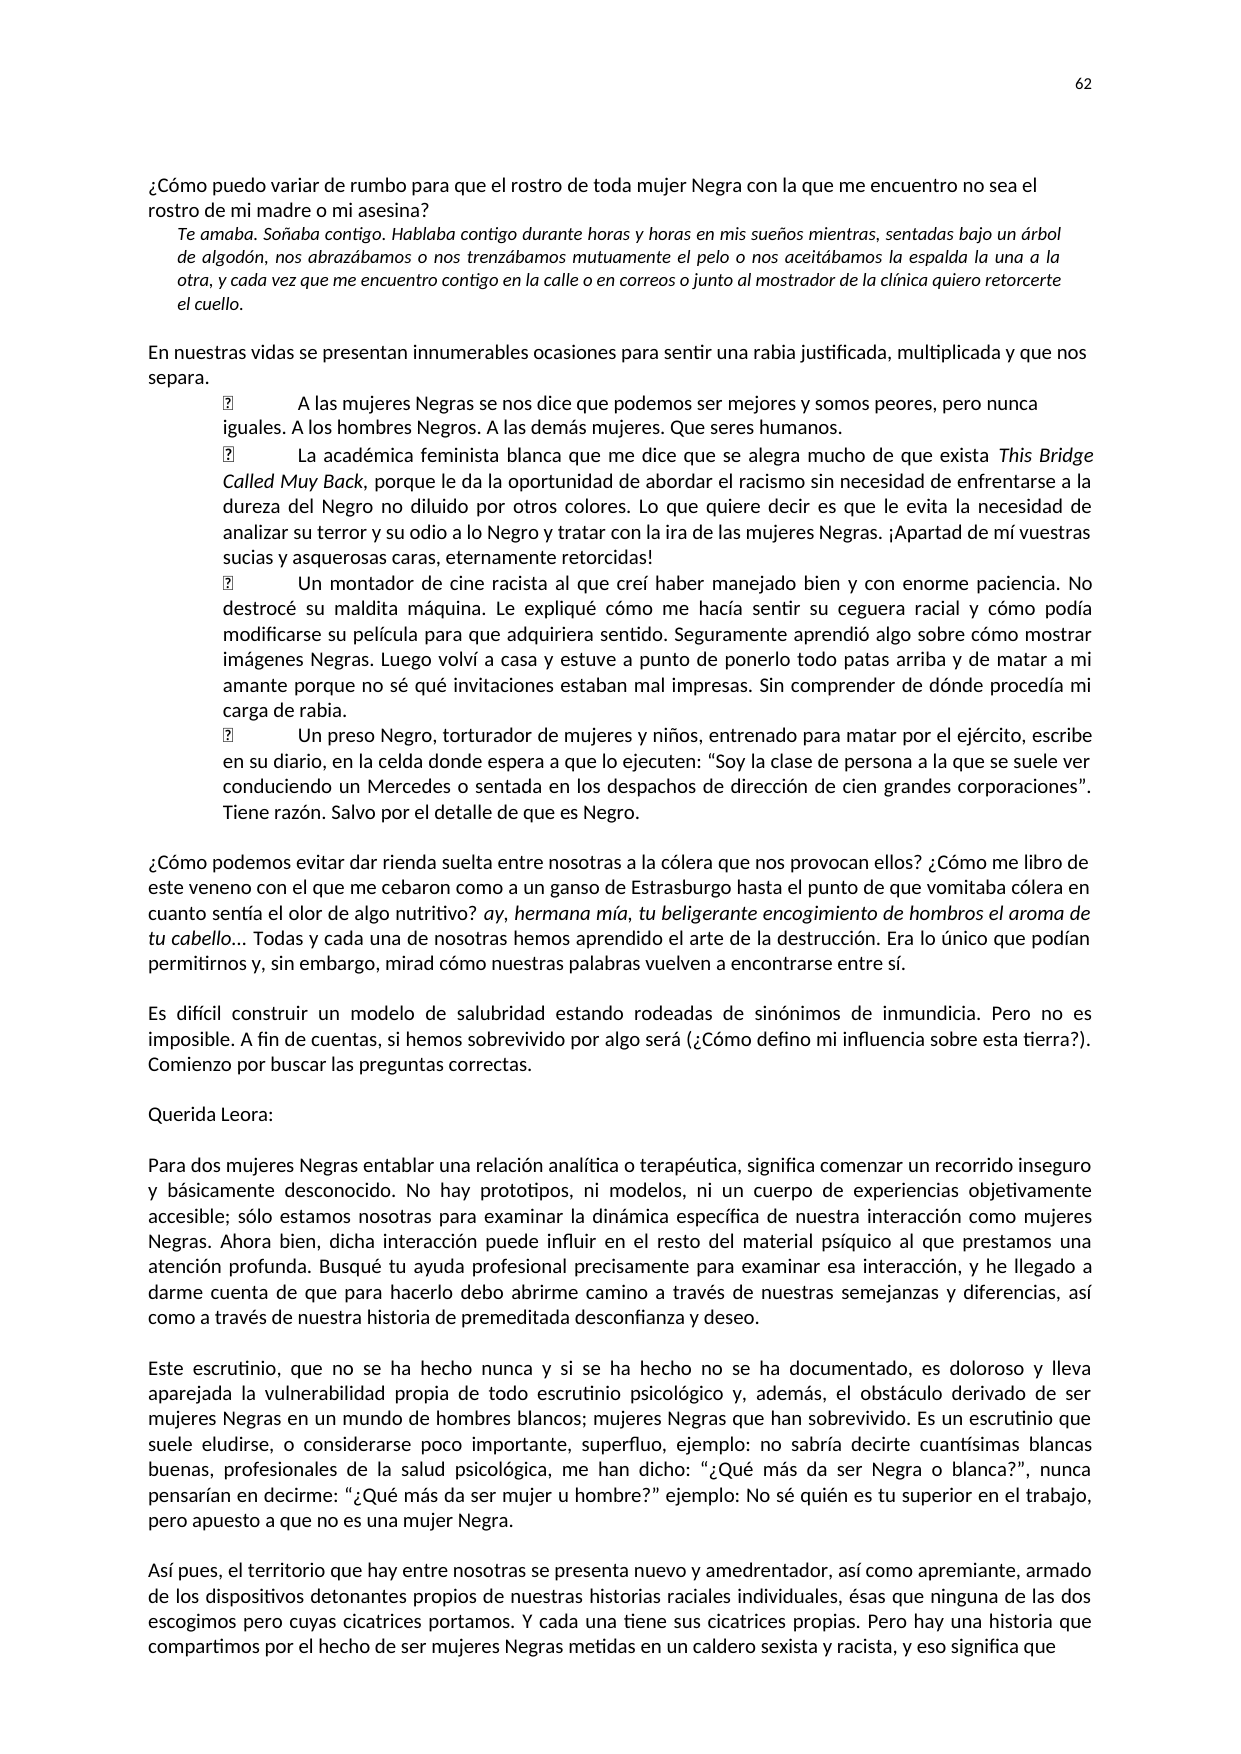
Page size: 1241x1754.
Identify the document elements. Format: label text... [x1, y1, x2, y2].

text Te amaba. Soñaba contigo. Hablaba contigo durante horas y horas en mis sueños mientras, sentadas bajo un árbol de algodón, nos abrazábamos o nos trenzábamos mutuamente el pelo o nos aceitábamos la espalda la una a la otra, y cada vez que me encuentro contigo en la calle o en correos o junto al mostrador de la clínica quiero retorcerte el cuello. [177, 222, 1062, 314]
text Así pues, el territorio que hay entre nosotras se presenta nuevo y amedrentador, así como apremiante, armado de los dispositivos detonantes propios de nuestras historias raciales individuales, ésas que ninguna de las dos escogimos pero cuyas cicatrices portamos. Y cada una tiene sus cicatrices propias. Pero hay una historia que compartimos por el hecho de ser mujeres Negras metidas en un caldero sexista y racista, y eso significa que [148, 1557, 1094, 1659]
list Un preso Negro, torturador de mujeres y niños, entrenado para matar por el ejército, escribe en su diario, en la celda donde espera a que lo ejecuten: “Soy la clase de persona a la que se suele ver conduciendo un Mercedes o sentada en los despachos de dirección de cien grandes corporaciones”. Tiene razón. Salvo por el detalle de que es Negro. [223, 723, 1094, 824]
list La académica feminista blanca que me dice que se alegra mucho de que exista This Bridge Called Muy Back, porque le da la oportunidad de abordar el racismo sin necesidad de enfrentarse a la dureza del Negro no diluido por otros colores. Lo que quiere decir es que le evita la necesidad de analizar su terror y su odio a lo Negro y tratar con la ira de las mujeres Negras. ¡Apartad de mí vuestras sucias y asquerosas caras, eternamente retorcidas! [223, 440, 1094, 570]
text ¿Cómo podemos evitar dar rienda suelta entre nosotras a la cólera que nos provocan ellos? ¿Cómo me libro de este veneno con el que me cebaron como a un ganso de Estrasburgo hasta el punto de que vomitaba cólera en cuanto sentía el olor de algo nutritivo? ay, hermana mía, tu beligerante encogimiento de hombros el aroma de tu cabello... Todas y cada una de nosotras hemos aprendido el arte de la destrucción. Era lo único que podían permitirnos y, sin embargo, mirad cómo nuestras palabras vuelven a encontrarse entre sí. [148, 849, 1092, 976]
text Querida Leora: [148, 1101, 1094, 1127]
text 62 [1075, 73, 1094, 94]
text Este escrutinio, que no se ha hecho nunca y si se ha hecho no se ha documentado, es doloroso y lleva aparejada la vulnerabilidad propia de todo escrutinio psicológico y, además, el obstáculo derivado de ser mujeres Negras en un mundo de hombres blancos; mujeres Negras que han sobrevivido. Es un escrutinio que suele eludirse, o considerarse poco importante, superfluo, ejemplo: no sabría decirte cuantísimas blancas buenas, profesionales de la salud psicológica, me han dicho: “¿Qué más da ser Negra o blanca?”, nunca pensarían en decirme: “¿Qué más da ser mujer u hombre?” ejemplo: No sé quién es tu superior en el trabajo, pero apuesto a que no es una mujer Negra. [148, 1355, 1094, 1533]
list A las mujeres Negras se nos dice que podemos ser mejores y somos peores, pero nunca iguales. A los hombres Negros. A las demás mujeres. Que seres humanos. [223, 390, 1094, 440]
text En nuestras vidas se presentan innumerables ocasiones para sentir una rabia justificada, multiplicada y que nos separa. [148, 340, 1092, 390]
text Es difícil construir un modelo de salubridad estando rodeadas de sinónimos de inmundicia. Pero no es imposible. A fin de cuentas, si hemos sobrevivido por algo será (¿Cómo defino mi influencia sobre esta tierra?). Comienzo por buscar las preguntas correctas. [148, 1000, 1094, 1077]
list Un montador de cine racista al que creí haber manejado bien y con enorme paciencia. No destrocé su maldita máquina. Le expliqué cómo me hacía sentir su ceguera racial y cómo podía modificarse su película para que adquiriera sentido. Seguramente aprendió algo sobre cómo mostrar imágenes Negras. Luego volví a casa y estuve a punto de ponerlo todo patas arriba y de matar a mi amante porque no sé qué invitaciones estaban mal impresas. Sin comprender de dónde procedía mi carga de rabia. [223, 570, 1094, 723]
text ¿Cómo puedo variar de rumbo para que el rostro de toda mujer Negra con la que me encuentro no sea el rostro de mi madre o mi asesina? [148, 173, 1092, 222]
text Para dos mujeres Negras entablar una relación analítica o terapéutica, significa comenzar un recorrido inseguro y básicamente desconocido. No hay prototipos, ni modelos, ni un cuerpo de experiencias objetivamente accesible; sólo estamos nosotras para examinar la dinámica específica de nuestra interacción como mujeres Negras. Ahora bien, dicha interacción puede influir en el resto del material psíquico al que prestamos una atención profunda. Busqué tu ayuda profesional precisamente para examinar esa interacción, y he llegado a darme cuenta de que para hacerlo debo abrirme camino a través de nuestras semejanzas y diferencias, así como a través de nuestra historia de premeditada desconfianza y deseo. [148, 1152, 1094, 1330]
